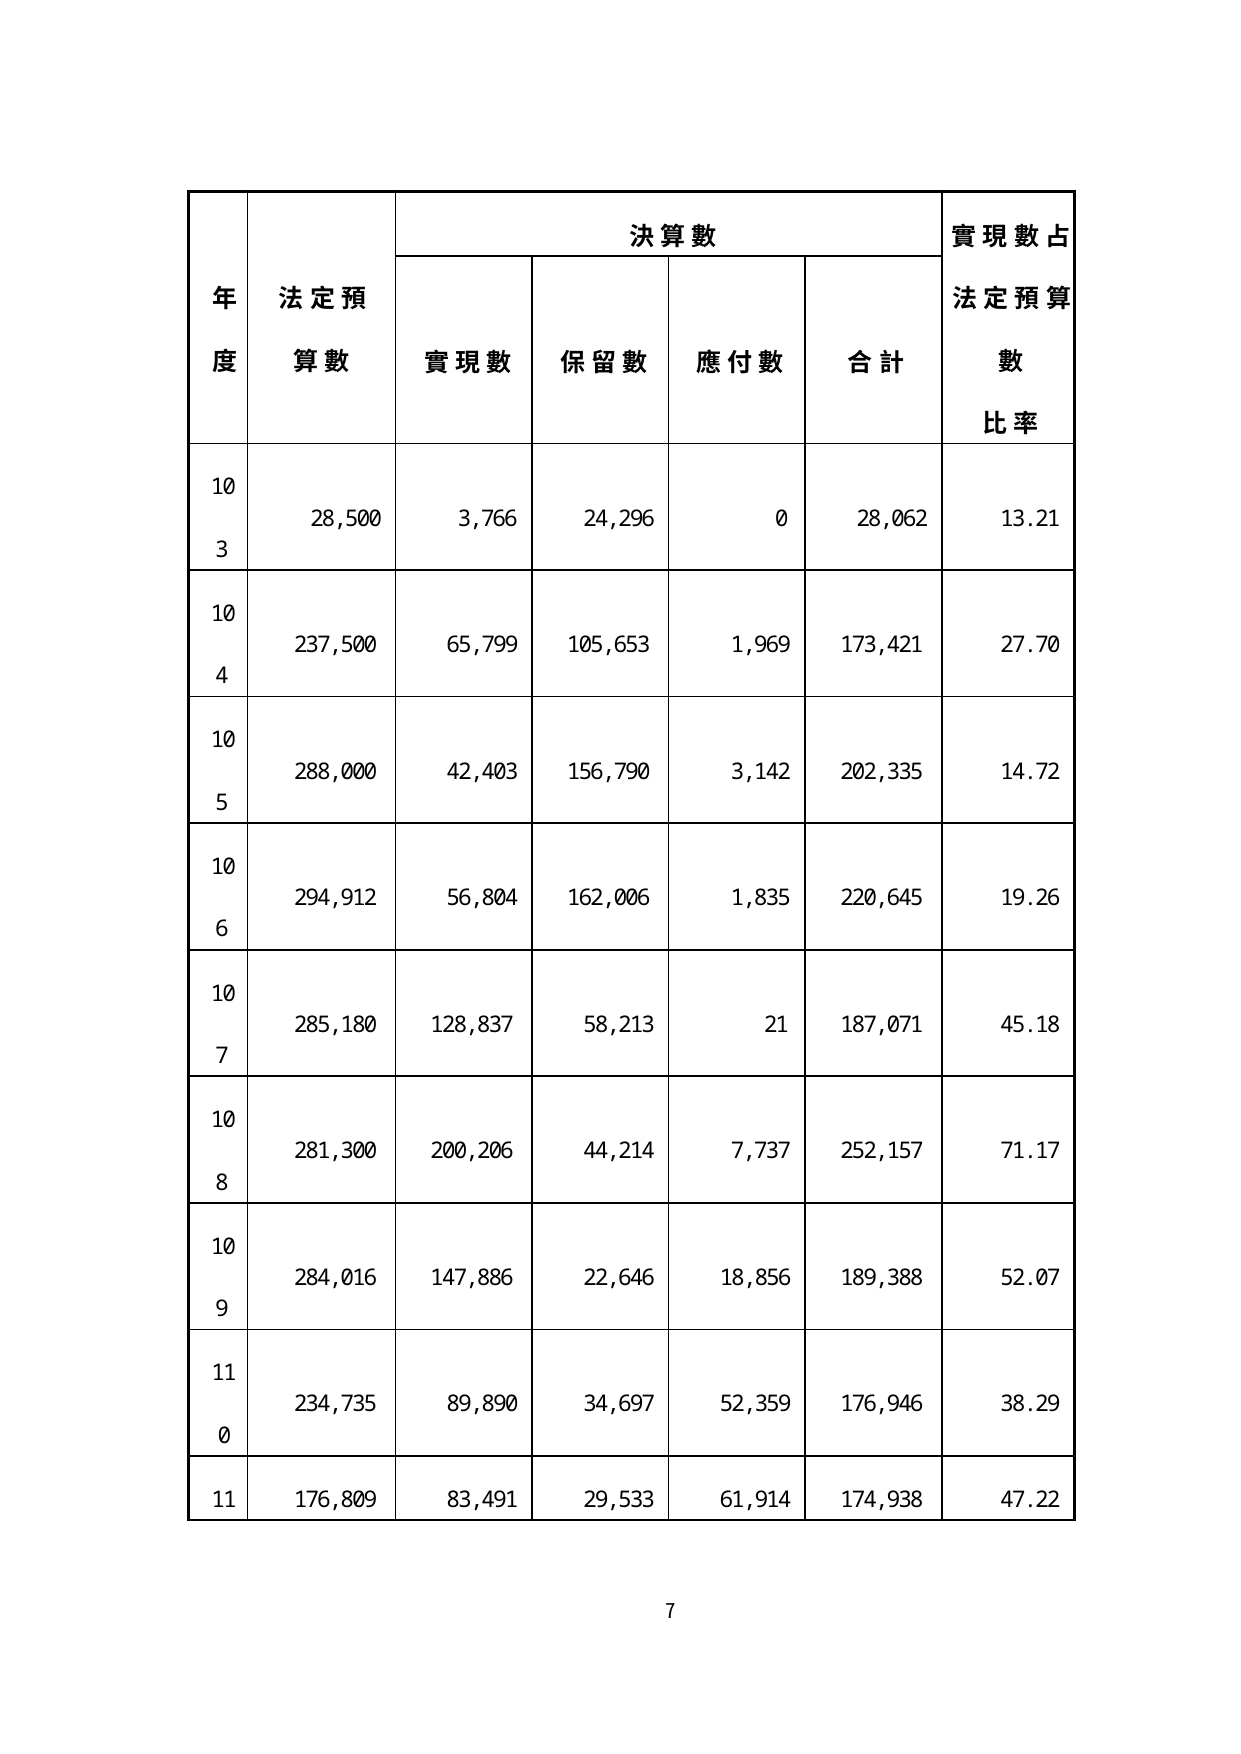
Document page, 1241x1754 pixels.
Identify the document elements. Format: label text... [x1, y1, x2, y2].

table_cell 18,856 [669, 1204, 804, 1328]
table_cell 7,737 [669, 1077, 804, 1202]
table_cell 3,766 [396, 444, 531, 569]
table_cell 281,300 [248, 1077, 395, 1202]
table_cell 27.70 [943, 571, 1073, 696]
table_cell 107 [190, 951, 247, 1075]
table_cell 187,071 [806, 951, 941, 1075]
table_cell 58,213 [533, 951, 668, 1075]
table_cell 285,180 [248, 951, 395, 1075]
table_cell 1,835 [669, 824, 804, 949]
table_cell 保留數 [533, 257, 668, 443]
table_cell 52.07 [943, 1204, 1073, 1328]
table_cell 176,809 [248, 1457, 395, 1519]
table_cell 0 [669, 444, 804, 569]
table_cell 173,421 [806, 571, 941, 696]
table_header 實現數占 法定預算數 比率 [943, 193, 1073, 443]
table_cell 128,837 [396, 951, 531, 1075]
table_cell 109 [190, 1204, 247, 1328]
table_cell 89,890 [396, 1330, 531, 1455]
table_cell 108 [190, 1077, 247, 1202]
table_header 決算數 [396, 193, 941, 255]
table_cell 106 [190, 824, 247, 949]
table_cell 13.21 [943, 444, 1073, 569]
table_cell 1,969 [669, 571, 804, 696]
table_cell 156,790 [533, 697, 668, 822]
table_cell 147,886 [396, 1204, 531, 1328]
table_cell 202,335 [806, 697, 941, 822]
table_cell 103 [190, 444, 247, 569]
table_cell 11 [190, 1457, 247, 1519]
table_cell 252,157 [806, 1077, 941, 1202]
table_cell 44,214 [533, 1077, 668, 1202]
table_cell 65,799 [396, 571, 531, 696]
table_cell 288,000 [248, 697, 395, 822]
table_header 法定預算數 [248, 193, 395, 443]
table_cell 61,914 [669, 1457, 804, 1519]
table_cell 104 [190, 571, 247, 696]
table_cell 176,946 [806, 1330, 941, 1455]
table_cell 71.17 [943, 1077, 1073, 1202]
table_cell 56,804 [396, 824, 531, 949]
table_cell 28,500 [248, 444, 395, 569]
table_cell 28,062 [806, 444, 941, 569]
table_cell 83,491 [396, 1457, 531, 1519]
table_cell 29,533 [533, 1457, 668, 1519]
table_cell 294,912 [248, 824, 395, 949]
table_cell 19.26 [943, 824, 1073, 949]
table_cell 3,142 [669, 697, 804, 822]
table_cell 189,388 [806, 1204, 941, 1328]
table_cell 38.29 [943, 1330, 1073, 1455]
table_cell 52,359 [669, 1330, 804, 1455]
table_cell 284,016 [248, 1204, 395, 1328]
table_cell 162,006 [533, 824, 668, 949]
table_cell 105 [190, 697, 247, 822]
table_cell 220,645 [806, 824, 941, 949]
table_cell 實現數 [396, 257, 531, 443]
table_cell 合計 [806, 257, 941, 443]
table_cell 45.18 [943, 951, 1073, 1075]
table_cell 14.72 [943, 697, 1073, 822]
table_cell 237,500 [248, 571, 395, 696]
table_cell 應付數 [669, 257, 804, 443]
table_cell 110 [190, 1330, 247, 1455]
table_cell 21 [669, 951, 804, 1075]
table_cell 24,296 [533, 444, 668, 569]
table_cell 47.22 [943, 1457, 1073, 1519]
table_cell 234,735 [248, 1330, 395, 1455]
table_cell 105,653 [533, 571, 668, 696]
table_header 年度 [190, 193, 247, 443]
table_cell 42,403 [396, 697, 531, 822]
table_cell 200,206 [396, 1077, 531, 1202]
table_cell 34,697 [533, 1330, 668, 1455]
table_cell 174,938 [806, 1457, 941, 1519]
table_cell 22,646 [533, 1204, 668, 1328]
